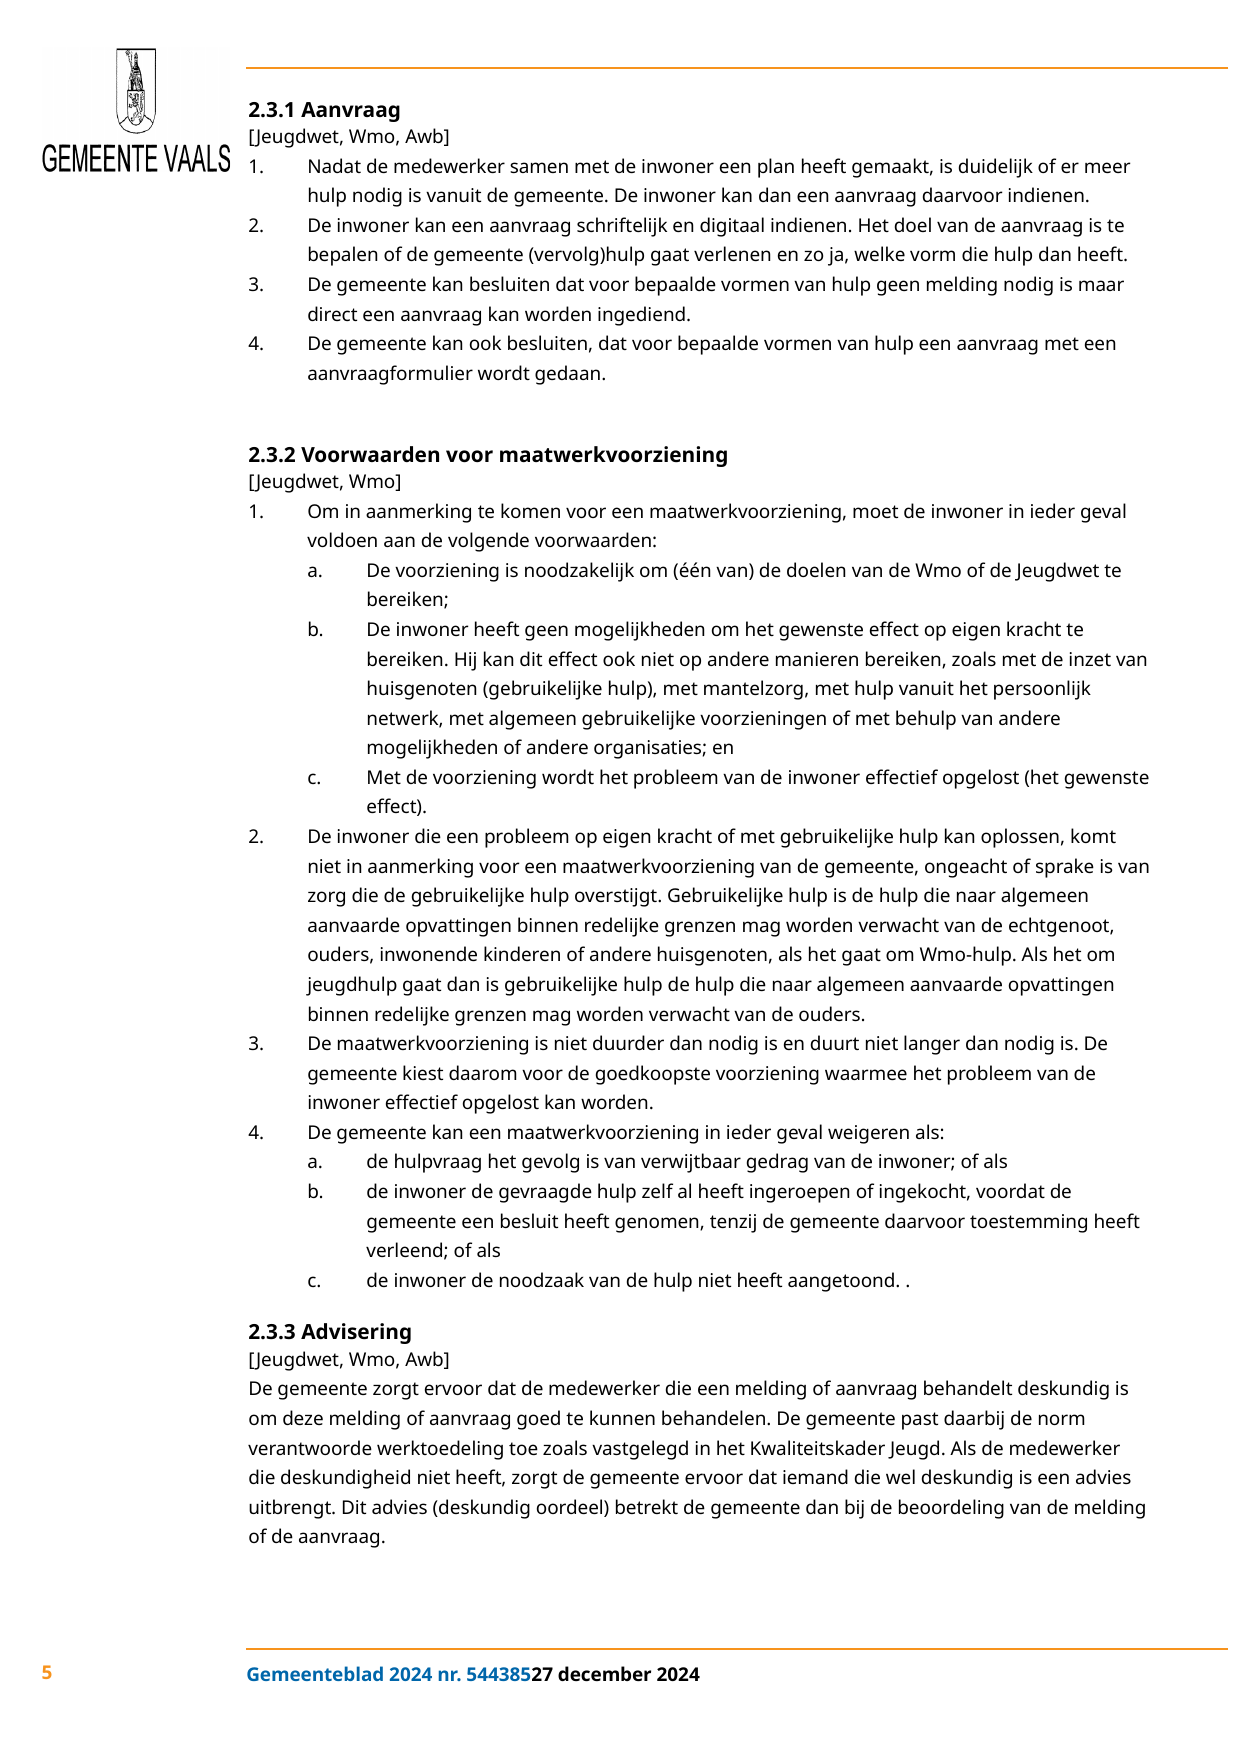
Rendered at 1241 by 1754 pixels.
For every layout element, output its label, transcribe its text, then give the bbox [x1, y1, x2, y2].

list De gemeente kan een maatwerkvoorziening in ieder geval weigeren als: [248, 1119, 1152, 1145]
list De inwoner kan een aanvraag schriftelijk en digitaal indienen. Het doel van de aanvraag is te bepalen of de gemeente (vervolg)hulp gaat verlenen en zo ja, welke vorm die hulp dan heeft. [248, 212, 1152, 267]
list De maatwerkvoorziening is niet duurder dan nodig is en duurt niet langer dan nodig is. De gemeente kiest daarom voor de goedkoopste voorziening waarmee het probleem van de inwoner effectief opgelost kan worden. [248, 1030, 1152, 1115]
list Met de voorziening wordt het probleem van de inwoner effectief opgelost (het gewenste effect). [307, 764, 1152, 819]
picture [41, 47, 231, 172]
text [Jeugdwet, Wmo, Awb] [248, 1346, 1152, 1372]
list De gemeente kan besluiten dat voor bepaalde vormen van hulp geen melding nodig is maar direct een aanvraag kan worden ingediend. [248, 271, 1152, 326]
text [Jeugdwet, Wmo] [248, 468, 1152, 494]
text 2.3.1 Aanvraag [248, 95, 1152, 123]
text 2.3.2 Voorwaarden voor maatwerkvoorziening [248, 440, 1152, 468]
list de inwoner de noodzaak van de hulp niet heeft aangetoond. . [307, 1267, 1152, 1293]
list Nadat de medewerker samen met de inwoner een plan heeft gemaakt, is duidelijk of er meer hulp nodig is vanuit de gemeente. De inwoner kan dan een aanvraag daarvoor indienen. [248, 153, 1152, 208]
text 2.3.3 Advisering [248, 1317, 1152, 1346]
list de inwoner de gevraagde hulp zelf al heeft ingeroepen of ingekocht, voordat de gemeente een besluit heeft genomen, tenzij de gemeente daarvoor toestemming heeft verleend; of als [307, 1178, 1152, 1263]
text [Jeugdwet, Wmo, Awb] [248, 123, 1152, 149]
list de hulpvraag het gevolg is van verwijtbaar gedrag van de inwoner; of als [307, 1149, 1152, 1174]
list Om in aanmerking te komen voor een maatwerkvoorziening, moet de inwoner in ieder geval voldoen aan de volgende voorwaarden: [248, 498, 1152, 553]
list De inwoner heeft geen mogelijkheden om het gewenste effect op eigen kracht te bereiken. Hij kan dit effect ook niet op andere manieren bereiken, zoals met de inzet van huisgenoten (gebruikelijke hulp), met mantelzorg, met hulp vanuit het persoonlijk netwerk, met algemeen gebruikelijke voorzieningen of met behulp van andere mogelijkheden of andere organisaties; en [307, 616, 1152, 760]
list De voorziening is noodzakelijk om (één van) de doelen van de Wmo of de Jeugdwet te bereiken; [307, 557, 1152, 612]
text De gemeente zorgt ervoor dat de medewerker die een melding of aanvraag behandelt deskundig is om deze melding of aanvraag goed te kunnen behandelen. De gemeente past daarbij de norm verantwoorde werktoedeling toe zoals vastgelegd in het Kwaliteitskader Jeugd. Als de medewerker die deskundigheid niet heeft, zorgt de gemeente ervoor dat iemand die wel deskundig is een advies uitbrengt. Dit advies (deskundig oordeel) betrekt de gemeente dan bij de beoordeling van de melding of de aanvraag. [248, 1376, 1152, 1549]
list De gemeente kan ook besluiten, dat voor bepaalde vormen van hulp een aanvraag met een aanvraagformulier wordt gedaan. [248, 330, 1152, 386]
list De inwoner die een probleem op eigen kracht of met gebruikelijke hulp kan oplossen, komt niet in aanmerking voor een maatwerkvoorziening van de gemeente, ongeacht of sprake is van zorg die de gebruikelijke hulp overstijgt. Gebruikelijke hulp is de hulp die naar algemeen aanvaarde opvattingen binnen redelijke grenzen mag worden verwacht van de echtgenoot, ouders, inwonende kinderen of andere huisgenoten, als het gaat om Wmo-hulp. Als het om jeugdhulp gaat dan is gebruikelijke hulp de hulp die naar algemeen aanvaarde opvattingen binnen redelijke grenzen mag worden verwacht van de ouders. [248, 823, 1152, 1027]
